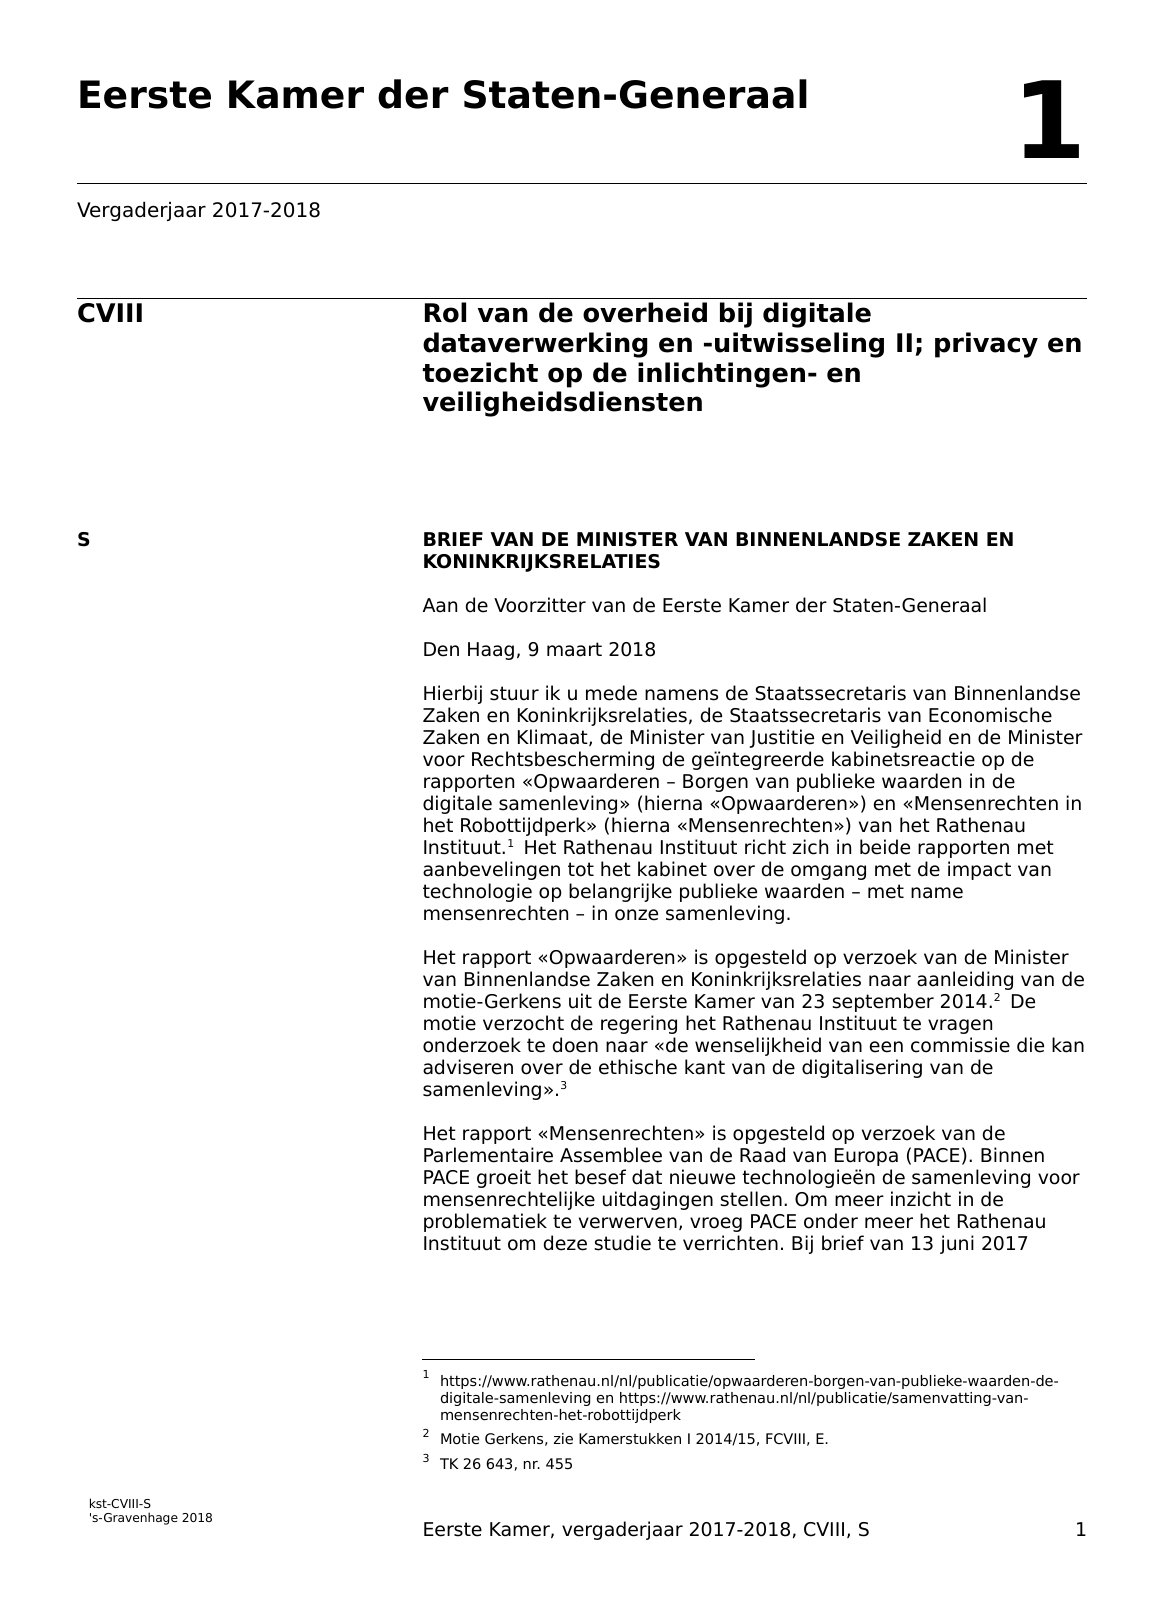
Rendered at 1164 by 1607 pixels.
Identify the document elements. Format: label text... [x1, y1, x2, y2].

text Motie Gerkens, zie Kamerstukken I 2014/15, FCVIII, E. [422, 1427, 1087, 1449]
text TK 26 643, nr. 455 [422, 1452, 1087, 1474]
text Het rapport «Mensenrechten» is opgesteld op verzoek van de Parlementaire Assemblee van de Raad van Europa (PACE). Binnen PACE groeit het besef dat nieuwe technologieën de samenleving voor mensenrechtelijke uitdagingen stellen. Om meer inzicht in de problematiek te verwerven, vroeg PACE onder meer het Rathenau Instituut om deze studie te verrichten. Bij brief van 13 juni 2017 [422, 1123, 1087, 1255]
text 's-Gravenhage 2018 [88, 1511, 323, 1525]
text Den Haag, 9 maart 2018 [422, 639, 1087, 661]
subtitle S BRIEF VAN DE MINISTER VAN BINNENLANDSE ZAKEN EN KONINKRIJKSRELATIES [77, 529, 1087, 573]
text Hierbij stuur ik u mede namens de Staatssecretaris van Binnenlandse Zaken en Koninkrijksrelaties, de Staatssecretaris van Economische Zaken en Klimaat, de Minister van Justitie en Veiligheid en de Minister voor Rechtsbescherming de geïntegreerde kabinetsreactie op de rapporten «Opwaarderen – Borgen van publieke waarden in de digitale samenleving» (hierna «Opwaarderen») en «Mensenrechten in het Robottijdperk» (hierna «Mensenrechten») van het Rathenau Instituut. Het Rathenau Instituut richt zich in beide rapporten met aanbevelingen tot het kabinet over de omgang met de impact van technologie op belangrijke publieke waarden – met name mensenrechten – in onze samenleving. [422, 683, 1087, 925]
text https://www.rathenau.nl/nl/publicatie/opwaarderen-borgen-van-publieke-waarden-de-digitale-samenleving en https://www.rathenau.nl/nl/publicatie/samenvatting-van-mensenrechten-het-robottijdperk [422, 1368, 1087, 1424]
table_header 1 [886, 59, 1087, 183]
text Aan de Voorzitter van de Eerste Kamer der Staten-Generaal [422, 595, 1087, 617]
text kst-CVIII-S [88, 1497, 323, 1511]
text Het rapport «Opwaarderen» is opgesteld op verzoek van de Minister van Binnenlandse Zaken en Koninkrijksrelaties naar aanleiding van de motie-Gerkens uit de Eerste Kamer van 23 september 2014. De motie verzocht de regering het Rathenau Instituut te vragen onderzoek te doen naar «de wenselijkheid van een commissie die kan adviseren over de ethische kant van de digitalisering van de samenleving». [422, 947, 1087, 1101]
table_cell Vergaderjaar 2017-2018 [77, 184, 1087, 298]
table_header Eerste Kamer der Staten-Generaal [77, 59, 886, 183]
subtitle CVIII Rol van de overheid bij digitale dataverwerking en -uitwisseling II; privacy en toezicht op de inlichtingen- en veiligheidsdiensten [77, 299, 1087, 418]
